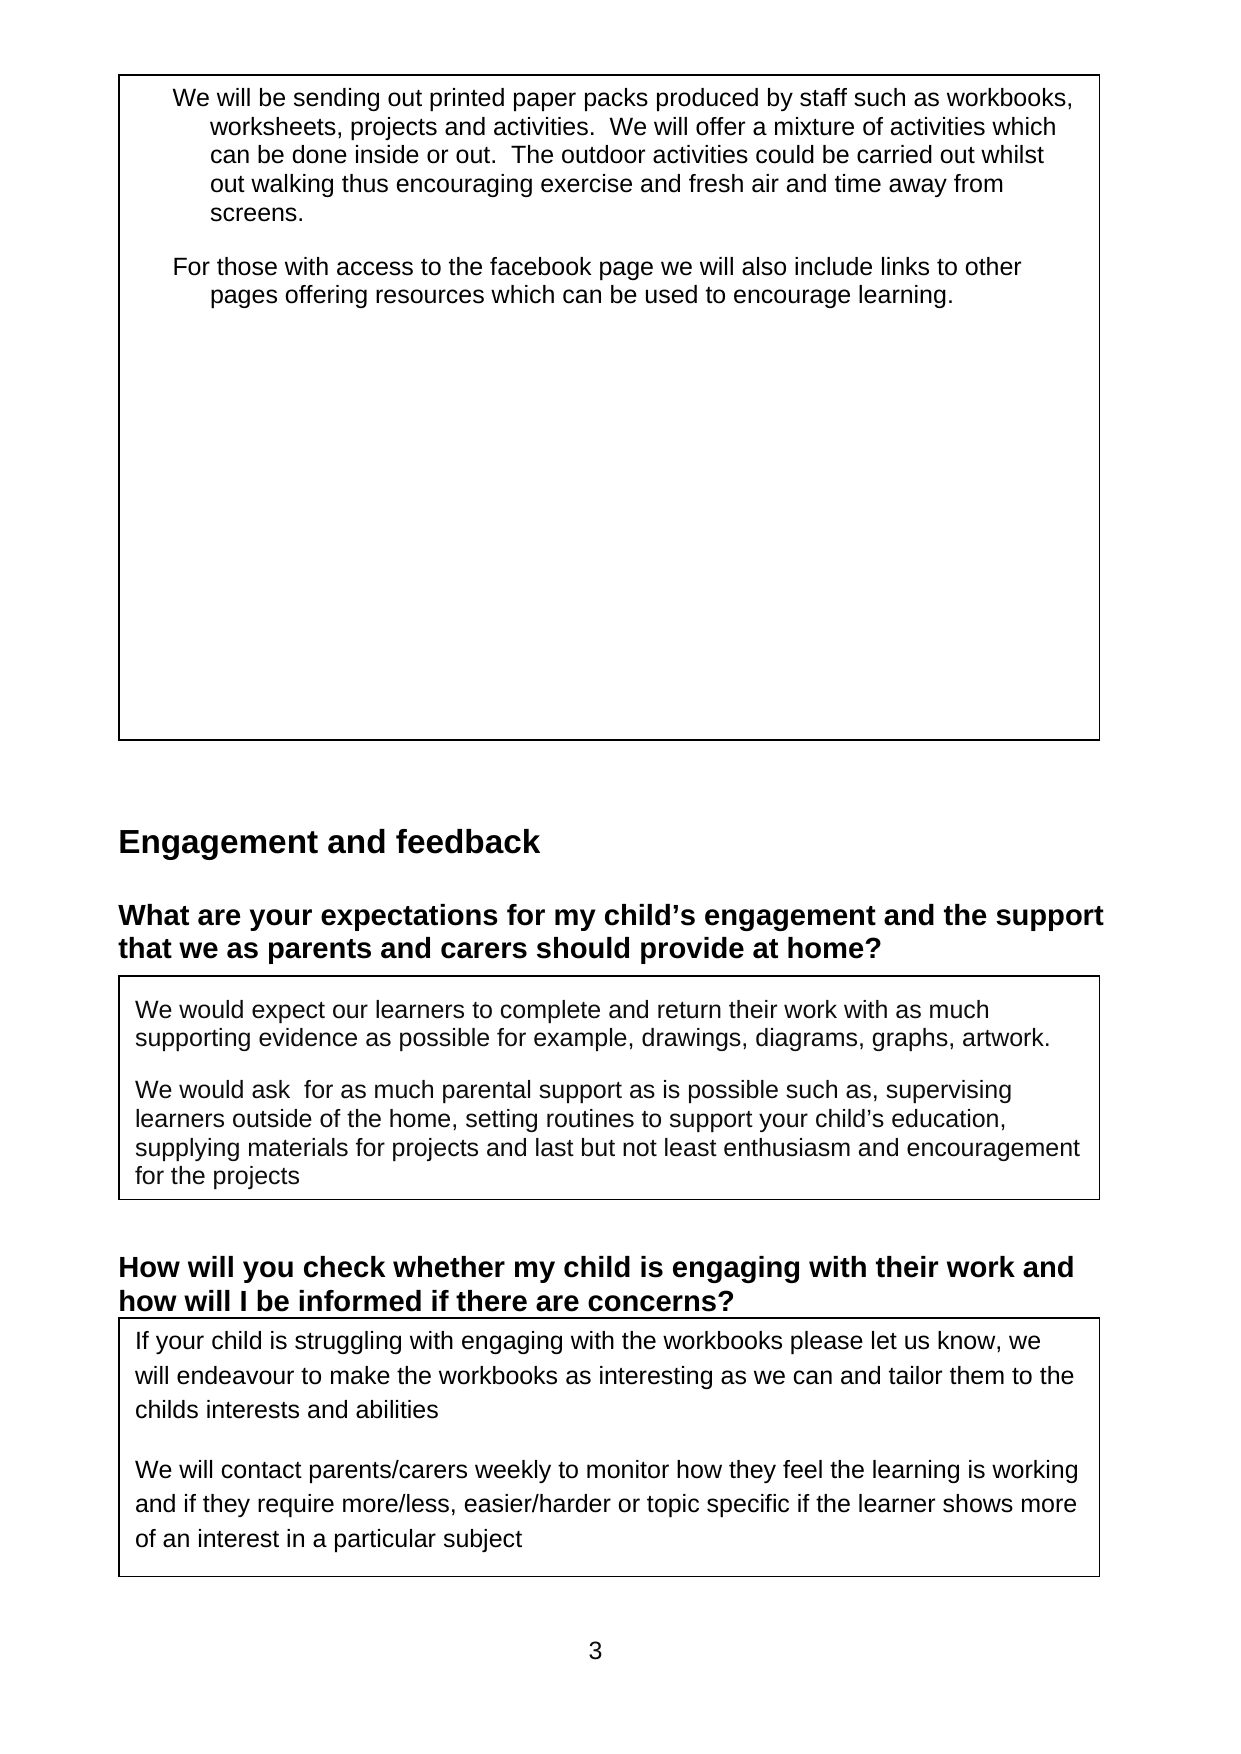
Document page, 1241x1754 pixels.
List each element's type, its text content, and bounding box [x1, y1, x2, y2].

subtitle What are your expectations for my child’s engagement and the support that we as parents and carers should provide at home? [118, 898, 1107, 965]
text For those with access to the facebook page we will also include links to other pages offering resources which can be used to encourage learning. [172, 252, 1083, 309]
subtitle How will you check whether my child is engaging with their work and how will I be informed if there are concerns? [118, 1250, 1107, 1317]
text We will contact parents/carers weekly to monitor how they feel the learning is working and if they require more/less, easier/harder or topic specific if the learner shows more of an interest in a particular subject [135, 1455, 1083, 1552]
text We would ask for as much parental support as is possible such as, supervising learners outside of the home, setting routines to support your child’s education, supplying materials for projects and last but not least enthusiasm and encouragement for the projects [135, 1075, 1083, 1190]
text If your child is struggling with engaging with the workbooks please let us know, we will endeavour to make the workbooks as interesting as we can and tailor them to the childs interests and abilities [135, 1326, 1083, 1424]
text We will be sending out printed paper packs produced by staff such as workbooks, worksheets, projects and activities. We will offer a mixture of activities which can be done inside or out. The outdoor activities could be carried out whilst out walking thus encouraging exercise and fresh air and time away from screens. [172, 83, 1083, 227]
text We would expect our learners to complete and return their work with as much supporting evidence as possible for example, drawings, diagrams, graphs, artwork. [135, 995, 1083, 1052]
subtitle Engagement and feedback [118, 822, 1107, 860]
